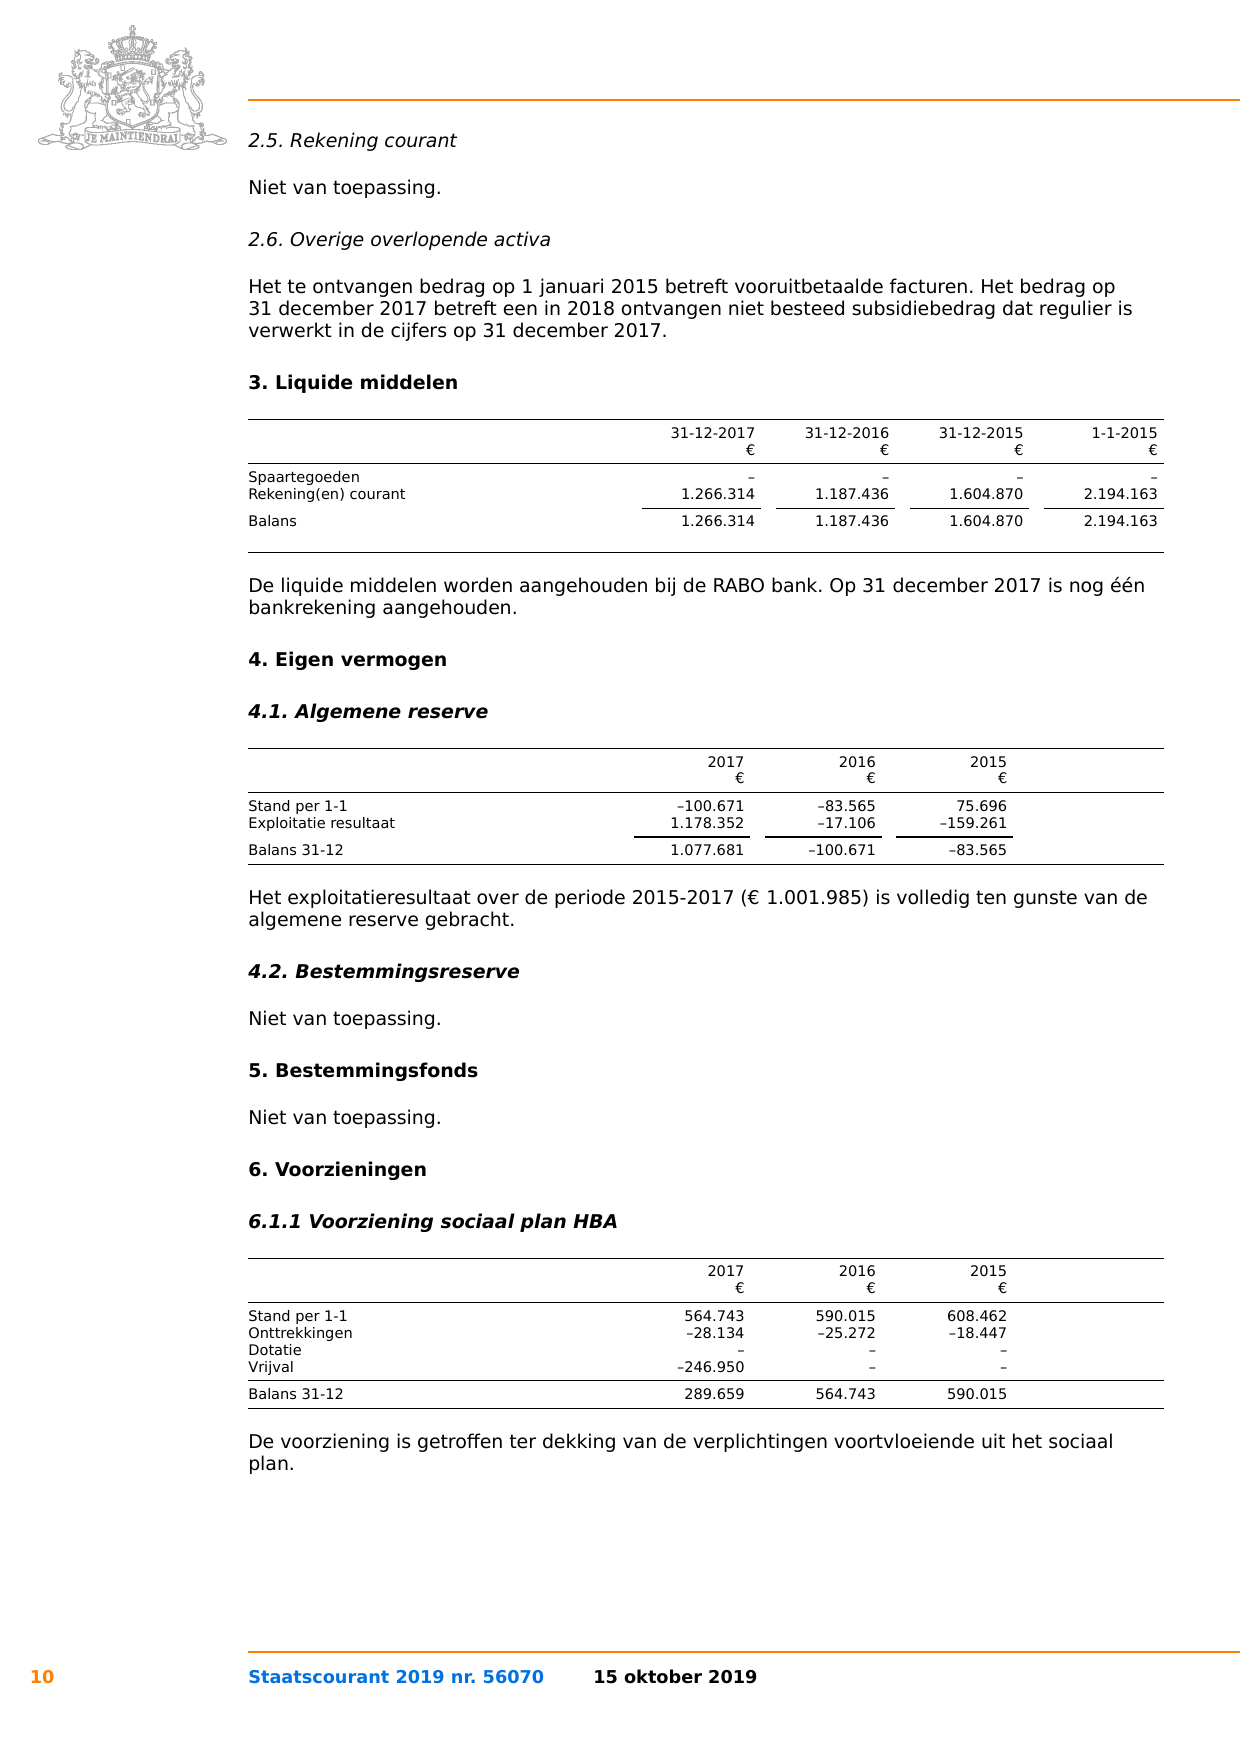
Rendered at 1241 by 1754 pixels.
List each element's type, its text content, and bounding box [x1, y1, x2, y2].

text Niet van toepassing. [248, 1008, 1163, 1030]
table_cell 1.178.352 [634, 815, 750, 836]
subtitle 2.6. Overige overlopende activa [248, 229, 1163, 251]
table_cell [1013, 1325, 1028, 1342]
table_cell [642, 530, 761, 552]
table_cell [761, 508, 776, 530]
table_cell 2.194.163 [1044, 509, 1163, 530]
table_cell [895, 464, 910, 486]
table_cell –83.565 [765, 793, 882, 815]
table_cell € [765, 770, 882, 792]
table_header 2015 [896, 749, 1013, 770]
table_cell [750, 1280, 765, 1302]
table_cell [1013, 1359, 1028, 1380]
subtitle 6.1.1 Voorziening sociaal plan HBA [248, 1211, 1163, 1233]
table_cell – [896, 1342, 1013, 1359]
table_cell 608.462 [896, 1303, 1013, 1325]
table_cell [910, 530, 1029, 552]
table_cell 1.187.436 [776, 509, 895, 530]
table_header [1028, 749, 1163, 770]
table_header [750, 1259, 765, 1280]
table_cell –100.671 [765, 838, 882, 864]
text Het te ontvangen bedrag op 1 januari 2015 betreft vooruitbetaalde facturen. Het bedrag op 31 december 2017 betreft een in 2018 ontvangen niet besteed subsidiebedrag dat regulier is verwerkt in de cijfers op 31 december 2017. [248, 276, 1163, 342]
table_cell –18.447 [896, 1325, 1013, 1342]
table_header 31-12-2015 [910, 420, 1029, 441]
table_cell Stand per 1-1 [248, 1303, 634, 1325]
table_cell € [776, 441, 895, 463]
table_cell [750, 793, 765, 815]
table_cell [895, 441, 910, 463]
subtitle 4.2. Bestemmingsreserve [248, 961, 1163, 983]
table_cell [882, 815, 896, 836]
table_cell [248, 441, 642, 463]
table_cell [1028, 770, 1163, 792]
table_cell 1.187.436 [776, 486, 895, 507]
table_header 2016 [765, 1259, 882, 1280]
table_cell [776, 530, 895, 552]
table_cell [1028, 1342, 1163, 1359]
table_cell [882, 770, 896, 792]
table_header [761, 420, 776, 441]
table_cell € [910, 441, 1029, 463]
table_cell [1013, 793, 1028, 815]
table_header [1028, 1259, 1163, 1280]
table_cell –83.565 [896, 838, 1013, 864]
table_cell [1013, 1381, 1028, 1408]
text Niet van toepassing. [248, 177, 1163, 199]
table_cell [882, 1342, 896, 1359]
table_header 31-12-2017 [642, 420, 761, 441]
table_cell – [776, 464, 895, 486]
table_cell Rekening(en) courant [248, 486, 642, 507]
table_cell € [634, 1280, 750, 1302]
table_cell [750, 770, 765, 792]
table_header [750, 749, 765, 770]
table_cell [750, 1325, 765, 1342]
table_cell € [896, 1280, 1013, 1302]
subtitle 5. Bestemmingsfonds [248, 1060, 1163, 1082]
table_cell [1028, 815, 1163, 836]
table_cell € [896, 770, 1013, 792]
table_cell [248, 1280, 634, 1302]
table_cell [882, 1359, 896, 1380]
table_cell [1013, 1280, 1028, 1302]
table_cell – [896, 1359, 1013, 1380]
text Het exploitatieresultaat over de periode 2015-2017 (€ 1.001.985) is volledig ten gunste van de algemene reserve gebracht. [248, 887, 1163, 931]
table_cell 564.743 [765, 1381, 882, 1408]
subtitle 4. Eigen vermogen [248, 649, 1163, 671]
table_cell [248, 770, 634, 792]
table_cell [882, 1381, 896, 1408]
table_cell € [765, 1280, 882, 1302]
table_header 2017 [634, 1259, 750, 1280]
table_cell [1029, 530, 1044, 552]
table_header 2017 [634, 749, 750, 770]
table_cell Stand per 1-1 [248, 793, 634, 815]
table_cell [1013, 1342, 1028, 1359]
table_cell [1029, 508, 1044, 530]
table_cell Dotatie [248, 1342, 634, 1359]
table_cell Onttrekkingen [248, 1325, 634, 1342]
table_cell 590.015 [765, 1303, 882, 1325]
table_cell [1028, 793, 1163, 815]
table_cell –100.671 [634, 793, 750, 815]
table_cell – [642, 464, 761, 486]
table_header [895, 420, 910, 441]
table_header 2016 [765, 749, 882, 770]
table_cell – [765, 1359, 882, 1380]
table_cell [248, 530, 642, 552]
table_cell [750, 815, 765, 836]
table_cell – [765, 1342, 882, 1359]
table_header [1013, 749, 1028, 770]
table_cell [750, 1303, 765, 1325]
table_cell 1.604.870 [910, 509, 1029, 530]
text De liquide middelen worden aangehouden bij de RABO bank. Op 31 december 2017 is nog één bankrekening aangehouden. [248, 575, 1163, 619]
table_header [248, 1259, 634, 1280]
table_cell [895, 486, 910, 507]
table_header 31-12-2016 [776, 420, 895, 441]
table_cell [1029, 464, 1044, 486]
table_cell € [634, 770, 750, 792]
table_cell [882, 793, 896, 815]
table_cell [761, 486, 776, 507]
table_cell –25.272 [765, 1325, 882, 1342]
table_cell [750, 836, 765, 864]
table_header [882, 1259, 896, 1280]
table_cell [1013, 815, 1028, 836]
table_cell [761, 441, 776, 463]
table_cell 1.077.681 [634, 838, 750, 864]
table_cell [1028, 1359, 1163, 1380]
table_cell –159.261 [896, 815, 1013, 836]
table_cell € [1044, 441, 1163, 463]
table_header [248, 420, 642, 441]
subtitle 2.5. Rekening courant [248, 130, 1163, 152]
table_cell – [910, 464, 1029, 486]
table_header [248, 749, 634, 770]
text De voorziening is getroffen ter dekking van de verplichtingen voortvloeiende uit het sociaal plan. [248, 1431, 1163, 1474]
table_cell 590.015 [896, 1381, 1013, 1408]
table_cell [1028, 1280, 1163, 1302]
table_cell [1029, 441, 1044, 463]
table_cell Balans [248, 508, 642, 530]
table_cell [750, 1381, 765, 1408]
table_cell [761, 464, 776, 486]
table_header [1029, 420, 1044, 441]
table_cell [1028, 1303, 1163, 1325]
table_cell – [1044, 464, 1163, 486]
table_cell [1028, 836, 1163, 864]
table_cell –28.134 [634, 1325, 750, 1342]
table_cell [750, 1342, 765, 1359]
table_cell Vrijval [248, 1359, 634, 1380]
table_cell € [642, 441, 761, 463]
text Niet van toepassing. [248, 1107, 1163, 1129]
table_cell [895, 530, 910, 552]
table_header 2015 [896, 1259, 1013, 1280]
picture [38, 25, 227, 150]
table_cell 564.743 [634, 1303, 750, 1325]
table_cell 289.659 [634, 1381, 750, 1408]
table_header [1013, 1259, 1028, 1280]
table_header [882, 749, 896, 770]
table_cell [895, 508, 910, 530]
table_cell 1.266.314 [642, 509, 761, 530]
subtitle 3. Liquide middelen [248, 372, 1163, 394]
table_cell [1013, 1303, 1028, 1325]
table_cell [750, 1359, 765, 1380]
table_cell [1029, 486, 1044, 507]
table_cell Balans 31-12 [248, 1381, 634, 1408]
table_cell [882, 1280, 896, 1302]
table_cell – [634, 1342, 750, 1359]
table_cell Exploitatie resultaat [248, 815, 634, 836]
table_cell [1044, 530, 1163, 552]
table_cell 2.194.163 [1044, 486, 1163, 507]
table_cell Spaartegoeden [248, 464, 642, 486]
table_cell [1013, 836, 1028, 864]
table_cell [1028, 1381, 1163, 1408]
table_cell –246.950 [634, 1359, 750, 1380]
table_cell 1.266.314 [642, 486, 761, 507]
table_cell [1013, 770, 1028, 792]
table_cell [1028, 1325, 1163, 1342]
table_cell 1.604.870 [910, 486, 1029, 507]
table_cell [882, 1325, 896, 1342]
subtitle 4.1. Algemene reserve [248, 701, 1163, 723]
table_header 1-1-2015 [1044, 420, 1163, 441]
table_cell 75.696 [896, 793, 1013, 815]
table_cell –17.106 [765, 815, 882, 836]
table_cell [882, 1303, 896, 1325]
table_cell [882, 836, 896, 864]
subtitle 6. Voorzieningen [248, 1159, 1163, 1181]
table_cell Balans 31-12 [248, 836, 634, 864]
table_cell [761, 530, 776, 552]
